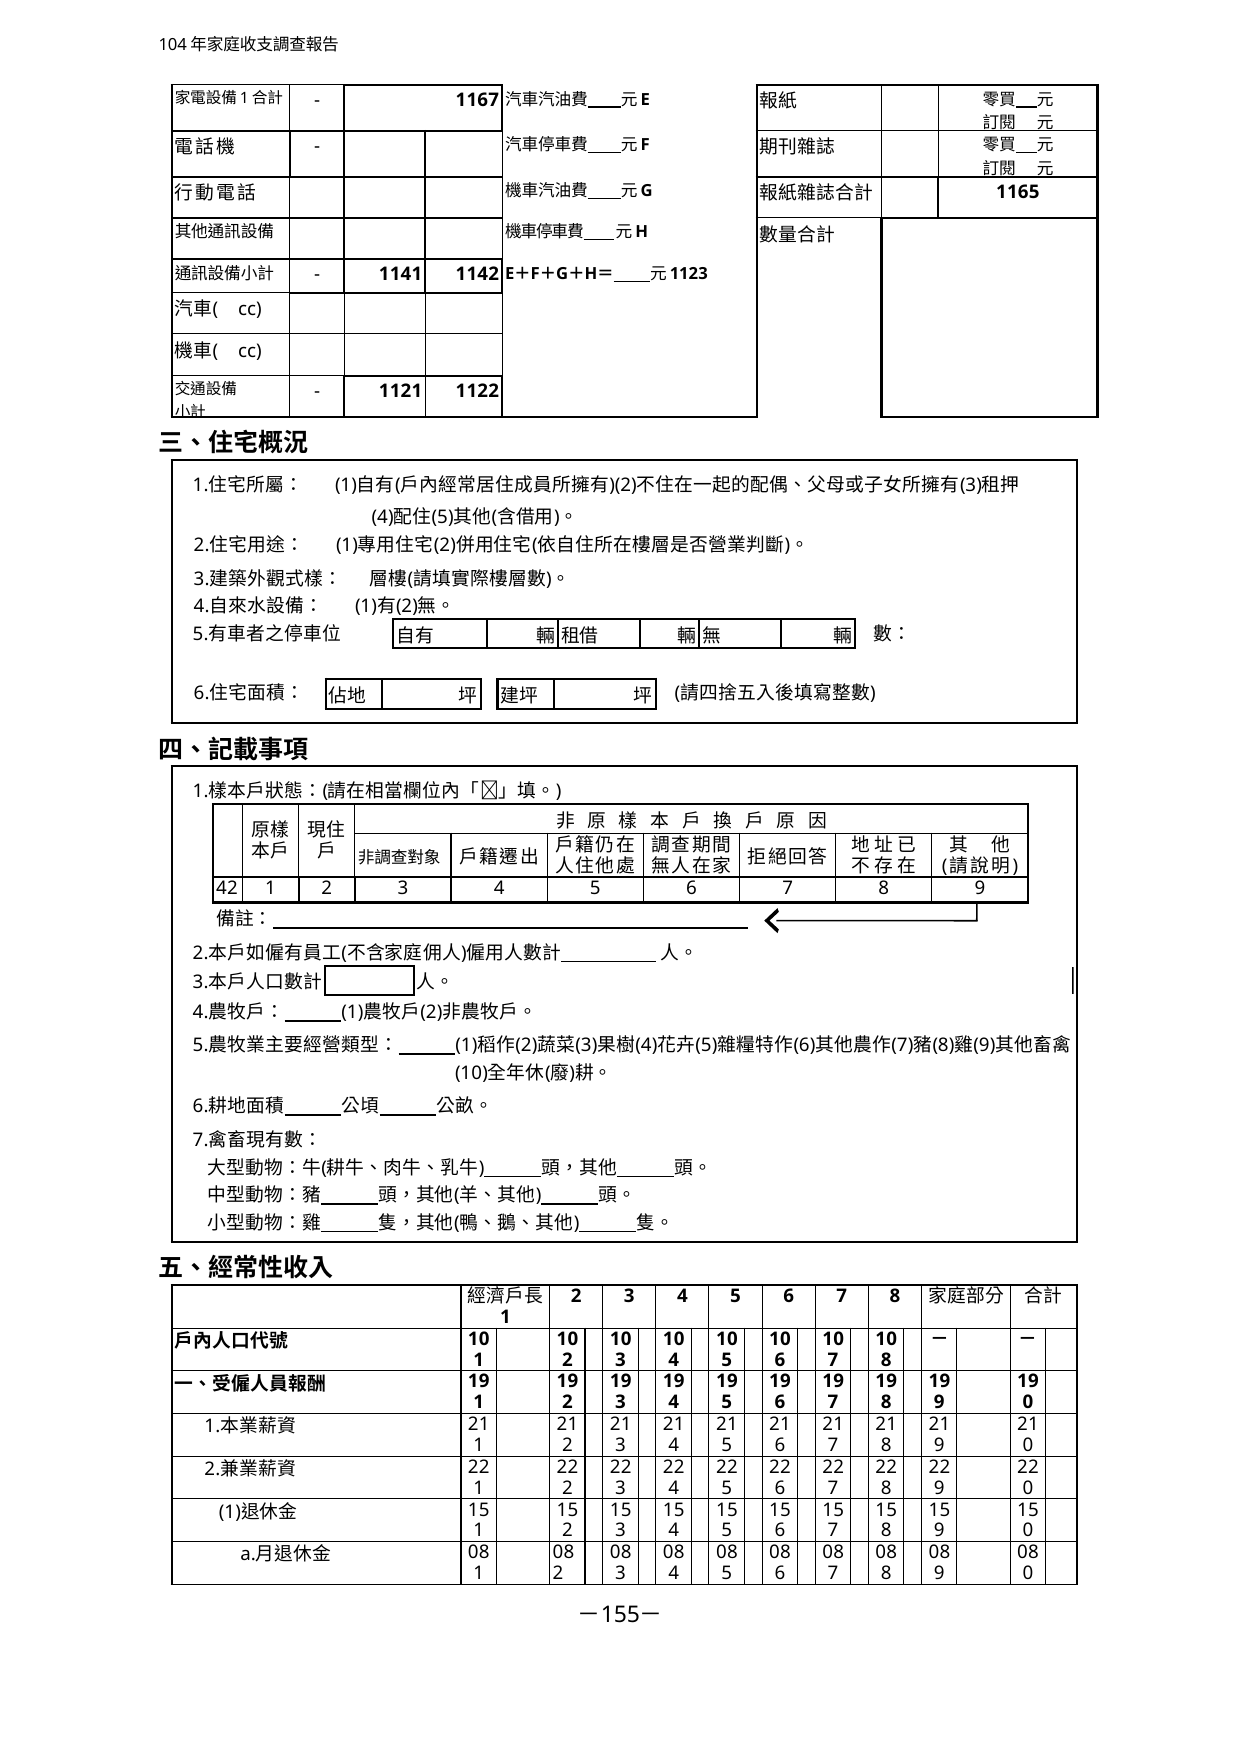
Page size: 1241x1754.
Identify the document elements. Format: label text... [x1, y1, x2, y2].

table_cell 非調查對象 [355, 834, 450, 876]
table_cell 152 [550, 1499, 584, 1541]
table_cell [290, 178, 343, 217]
table_cell 報紙雜誌合計 [758, 178, 881, 217]
table_cell [426, 219, 502, 258]
table_cell 155 [709, 1499, 744, 1541]
table_cell [1029, 803, 1076, 833]
table_header [482, 678, 496, 708]
table_cell [692, 1499, 708, 1541]
table_cell 156 [763, 1499, 797, 1541]
table_cell 期刊雜誌 [758, 131, 881, 176]
table_cell [692, 1371, 708, 1413]
table_cell 6.住宅面積： [173, 678, 325, 710]
table_header [173, 461, 1076, 469]
table_cell [173, 1118, 1076, 1124]
table_cell 197 [816, 1371, 850, 1413]
table_cell [345, 178, 424, 217]
table_cell a.月退休金 [173, 1542, 460, 1584]
table_cell 150 [1011, 1499, 1045, 1541]
table_cell 217 [816, 1414, 850, 1456]
table_header 7 [816, 1286, 868, 1327]
table_cell [798, 1499, 815, 1541]
table_cell 拒絕回答 [740, 834, 835, 876]
table_cell 086 [763, 1542, 797, 1584]
table_cell [639, 1371, 655, 1413]
table_cell (1)退休金 [173, 1499, 460, 1541]
table_cell [1046, 1542, 1076, 1584]
table_cell 2 [300, 878, 354, 901]
table_cell [503, 375, 756, 416]
table_cell 5 [548, 878, 643, 901]
table_header [882, 86, 938, 130]
table_cell 101 [462, 1329, 496, 1370]
table_cell 227 [816, 1457, 850, 1498]
table_cell 198 [869, 1371, 903, 1413]
table_cell [798, 1457, 815, 1498]
table_cell [426, 294, 502, 333]
table_cell [586, 1457, 602, 1498]
table_cell [957, 1414, 1010, 1456]
table_cell [639, 1329, 655, 1370]
table_cell 原樣本戶 [243, 805, 298, 876]
table_cell 191 [462, 1371, 496, 1413]
table_cell [692, 1414, 708, 1456]
table_cell [1046, 1414, 1076, 1456]
table_cell 調查期間 無人在家 [644, 834, 739, 876]
table_cell 105 [709, 1329, 744, 1370]
table_cell － [922, 1329, 956, 1370]
table_cell [426, 334, 502, 374]
table_cell 226 [763, 1457, 797, 1498]
table_cell [904, 1414, 921, 1456]
text 五、經常性收入 [158, 1248, 1082, 1284]
table_header 合計 [1011, 1286, 1076, 1327]
table_cell 地址已 不存在 [836, 834, 931, 876]
table_cell [882, 131, 938, 176]
table_cell 8 [836, 878, 931, 901]
table_cell 3 [356, 878, 450, 901]
table_cell [173, 1085, 1076, 1091]
table_header 無 [700, 620, 780, 647]
text 三、住宅概況 [158, 423, 1082, 459]
table_cell 戶籍遷出 [452, 834, 547, 876]
table_cell 其他通訊設備 [173, 219, 289, 258]
table_cell 1 [243, 878, 298, 901]
table_cell 6 [644, 878, 739, 901]
table_header 自有 [394, 620, 486, 647]
table_cell [1029, 833, 1076, 876]
table_cell 159 [922, 1499, 956, 1541]
table_cell [957, 1329, 1010, 1370]
table_cell 107 [816, 1329, 850, 1370]
table_cell [1046, 1457, 1076, 1498]
table_cell [1029, 876, 1076, 901]
table_cell 戶內人口代號 [173, 1329, 460, 1370]
table_cell [290, 334, 344, 374]
table_cell [497, 1414, 549, 1456]
table_header 報紙 [758, 86, 881, 130]
table_cell [798, 1414, 815, 1456]
table_cell [904, 1542, 921, 1584]
table_cell 108 [869, 1329, 903, 1370]
table_cell - [290, 376, 343, 416]
table_cell 通訊設備小計 [173, 260, 289, 292]
table_cell [745, 1414, 762, 1456]
table_cell 224 [656, 1457, 691, 1498]
table_cell - [290, 260, 343, 292]
table_cell [692, 1457, 708, 1498]
table_header 輛 [488, 620, 557, 647]
table_header 3 [603, 1286, 655, 1327]
table_cell [497, 1542, 549, 1584]
table_cell [745, 1457, 762, 1498]
table_cell 228 [869, 1457, 903, 1498]
table_cell 1.樣本戶狀態：(請在相當欄位內「」填。) [173, 776, 1076, 803]
table_cell [745, 1371, 762, 1413]
table_cell [904, 1457, 921, 1498]
table_cell 223 [603, 1457, 638, 1498]
table_cell [173, 833, 212, 876]
table_cell 2.兼業薪資 [173, 1457, 460, 1498]
table_cell 190 [1011, 1371, 1045, 1413]
table_cell 一、受僱人員報酬 [173, 1371, 460, 1413]
table_cell 103 [603, 1329, 638, 1370]
table_header 5 [709, 1286, 762, 1327]
table_cell [904, 1371, 921, 1413]
table_header 租借 [559, 620, 639, 647]
table_cell [639, 1457, 655, 1498]
table_cell 2.本戶如僱有員工(不含家庭佣人)僱用人數計 人。 [173, 937, 1076, 965]
table_cell 210 [1011, 1414, 1045, 1456]
table_header 經濟戶長 1 [462, 1286, 549, 1327]
table_cell [497, 1371, 549, 1413]
table_cell [173, 876, 212, 901]
table_cell 211 [462, 1414, 496, 1456]
table_cell [851, 1329, 868, 1370]
table_cell 222 [550, 1457, 584, 1498]
table_cell [586, 1371, 602, 1413]
table_cell 現住戶 [299, 805, 354, 876]
table_cell 106 [763, 1329, 797, 1370]
table_cell 汽車停車費 元F [503, 130, 756, 176]
table_cell 1165 [939, 178, 1096, 217]
table_cell [1046, 1371, 1076, 1413]
table_cell 151 [462, 1499, 496, 1541]
table_cell 219 [922, 1414, 956, 1456]
table_cell － [1011, 1329, 1045, 1370]
table_cell [173, 710, 1076, 716]
table_cell [497, 1457, 549, 1498]
table_header 家電設備1合計 [173, 85, 289, 130]
table_cell [586, 1414, 602, 1456]
table_cell 4 [452, 878, 547, 901]
table_cell 其 他 (請說明) [932, 834, 1027, 876]
table_cell [745, 1329, 762, 1370]
table_cell 數量合計 [758, 218, 880, 416]
table_header 輛 [782, 620, 854, 647]
table_cell 交通設備 小計 [173, 376, 289, 416]
table_cell [851, 1499, 868, 1541]
table_cell [639, 1499, 655, 1541]
table_cell [798, 1371, 815, 1413]
table_cell 199 [922, 1371, 956, 1413]
table_cell 1.本業薪資 [173, 1414, 460, 1456]
table_cell [173, 557, 1076, 563]
table_cell 215 [709, 1414, 744, 1456]
table_cell 6.耕地面積 公頃 公畝。 [173, 1091, 1076, 1118]
table_cell 中型動物：豬 頭，其他(羊、其他) 頭。 [173, 1180, 1076, 1207]
table_cell [1046, 1329, 1076, 1370]
table_cell (請四捨五入後填寫整數) [657, 678, 1076, 710]
table_header 汽車汽油費 元E [503, 84, 756, 130]
table_cell 088 [869, 1542, 903, 1584]
table_cell 小型動物：雞 隻，其他(鴨、鵝、其他) 隻。 [173, 1207, 1076, 1234]
table_cell [904, 1499, 921, 1541]
table_cell [957, 1457, 1010, 1498]
text 四、記載事項 [158, 729, 1082, 765]
table_cell [586, 1329, 602, 1370]
table_cell [290, 219, 343, 258]
table_cell 158 [869, 1499, 903, 1541]
table_cell 153 [603, 1499, 638, 1541]
table_cell 戶籍仍在 人住他處 [548, 834, 643, 876]
table_cell [586, 1499, 602, 1541]
table_cell 216 [763, 1414, 797, 1456]
table_cell [904, 1329, 921, 1370]
table_header 佔地 [327, 680, 381, 708]
table_cell 212 [550, 1414, 584, 1456]
table_cell 213 [603, 1414, 638, 1456]
table_cell [692, 1329, 708, 1370]
table_cell 084 [656, 1542, 691, 1584]
table_cell [1046, 1499, 1076, 1541]
table_header 家庭部分 [922, 1286, 1010, 1327]
table_header - [290, 85, 343, 130]
table_cell [173, 1024, 1076, 1030]
table_cell 218 [869, 1414, 903, 1456]
table_header 坪 [383, 680, 480, 708]
table_cell [345, 132, 424, 176]
table_cell 1122 [426, 377, 501, 416]
table_cell 汽車( cc) [173, 293, 289, 333]
table_cell [586, 1542, 602, 1584]
table_header 2 [550, 1286, 602, 1327]
table_cell [957, 1371, 1010, 1413]
table_cell 087 [816, 1542, 850, 1584]
table_cell [883, 219, 1096, 416]
table_header 4 [656, 1286, 708, 1327]
table_cell [957, 1499, 1010, 1541]
table_cell 3.建築外觀式樣： 層樓(請填實際樓層數)。 4.自來水設備： (1)有(2)無。 [173, 563, 1076, 618]
table_cell [851, 1371, 868, 1413]
table_cell [173, 803, 212, 833]
table_cell [851, 1457, 868, 1498]
table_cell 085 [709, 1542, 744, 1584]
table_cell 080 [1011, 1542, 1045, 1584]
table_cell [173, 716, 1076, 722]
table_cell 1142 [426, 260, 501, 292]
table_cell 083 [603, 1542, 638, 1584]
table_cell [745, 1542, 762, 1584]
table_cell 220 [1011, 1457, 1045, 1498]
table_cell 5.農牧業主要經營類型： (1)稻作(2)蔬菜(3)果樹(4)花卉(5)雜糧特作(6)其他農作(7)豬(8)雞(9)其他畜禽(10)全年休(廢)耕。 [173, 1030, 1076, 1085]
table_cell 154 [656, 1499, 691, 1541]
table_cell 非原樣本戶換戶原因 [355, 805, 1027, 833]
table_cell [745, 1499, 762, 1541]
table_cell [957, 1542, 1010, 1584]
table_cell 196 [763, 1371, 797, 1413]
table_cell 214 [656, 1414, 691, 1456]
table_cell 192 [550, 1371, 584, 1413]
table_cell 零買 元 訂閱 元 [939, 131, 1096, 176]
table_cell 7.禽畜現有數： [173, 1125, 1076, 1152]
table_cell 7 [740, 878, 835, 901]
table_cell [798, 1542, 815, 1584]
table_cell 3.本戶人口數計 [173, 965, 324, 994]
table_header [173, 767, 1076, 776]
table_cell 104 [656, 1329, 691, 1370]
table_cell [851, 1542, 868, 1584]
table_cell 225 [709, 1457, 744, 1498]
table_cell [692, 1542, 708, 1584]
table_cell [345, 219, 424, 258]
table_cell 1.住宅所屬： (1)自有(戶內經常居住成員所擁有)(2)不住在一起的配偶、父母或子女所擁有(3)租押 (4)配住(5)其他(含借用)。 2.住宅用途： (1)專用住宅(2)併用住宅(依自住所在樓層是否營業判斷)。 [173, 469, 1076, 557]
table_cell 機車汽油費 元G [503, 176, 756, 217]
table_header 8 [869, 1286, 921, 1327]
table_cell [214, 833, 242, 876]
table_header 零買 元 訂閱 元 [939, 86, 1096, 130]
table_cell [345, 334, 425, 374]
table_cell [851, 1414, 868, 1456]
table_cell [326, 967, 413, 994]
table_header [173, 1286, 460, 1327]
table_cell 大型動物：牛(耕牛、肉牛、乳牛) 頭，其他 頭。 [173, 1152, 1076, 1179]
table_cell [639, 1414, 655, 1456]
table_cell [882, 178, 937, 217]
table_cell [798, 1329, 815, 1370]
table_cell 082 [550, 1542, 584, 1584]
table_header 6 [763, 1286, 815, 1327]
table_cell 機車停車費 元H [503, 217, 756, 258]
table_cell 195 [709, 1371, 744, 1413]
table_cell - [291, 132, 343, 176]
table_cell 備註： [213, 901, 1076, 931]
table_cell 193 [603, 1371, 638, 1413]
table_cell [426, 178, 502, 217]
table_cell 42 [214, 878, 242, 901]
table_cell E＋F＋G＋H＝ 元1123 [503, 258, 756, 292]
table_cell 5.有車者之停車位數： [173, 618, 1076, 672]
table_cell 194 [656, 1371, 691, 1413]
table_header 坪 [555, 680, 655, 708]
table_cell 機車( cc) [173, 334, 289, 374]
table_cell [345, 294, 425, 333]
table_cell [214, 805, 242, 833]
table_cell [173, 931, 1076, 937]
table_cell 電話機 [173, 132, 289, 176]
table_header 建坪 [499, 680, 553, 708]
table_cell [639, 1542, 655, 1584]
table_cell 1121 [345, 377, 425, 416]
table_cell [503, 333, 756, 374]
table_cell [503, 292, 756, 333]
table_cell 人。 [415, 965, 1076, 994]
table_cell [173, 1235, 1076, 1241]
table_cell [426, 132, 502, 176]
table_cell 089 [922, 1542, 956, 1584]
table_cell 081 [462, 1542, 496, 1584]
table_cell 4.農牧戶： (1)農牧戶(2)非農牧戶。 [173, 994, 1076, 1024]
table_header 輛 [641, 620, 698, 647]
table_cell [497, 1499, 549, 1541]
table_cell 157 [816, 1499, 850, 1541]
table_cell 1141 [345, 260, 424, 292]
table_cell [173, 672, 1076, 678]
table_cell 9 [932, 878, 1027, 901]
table_cell 221 [462, 1457, 496, 1498]
table_cell 102 [550, 1329, 584, 1370]
table_cell [497, 1329, 549, 1370]
table_cell 行動電話 [173, 178, 289, 217]
table_cell 229 [922, 1457, 956, 1498]
table_cell [290, 294, 344, 333]
table_cell [173, 901, 213, 931]
table_header 1167 [345, 86, 501, 130]
